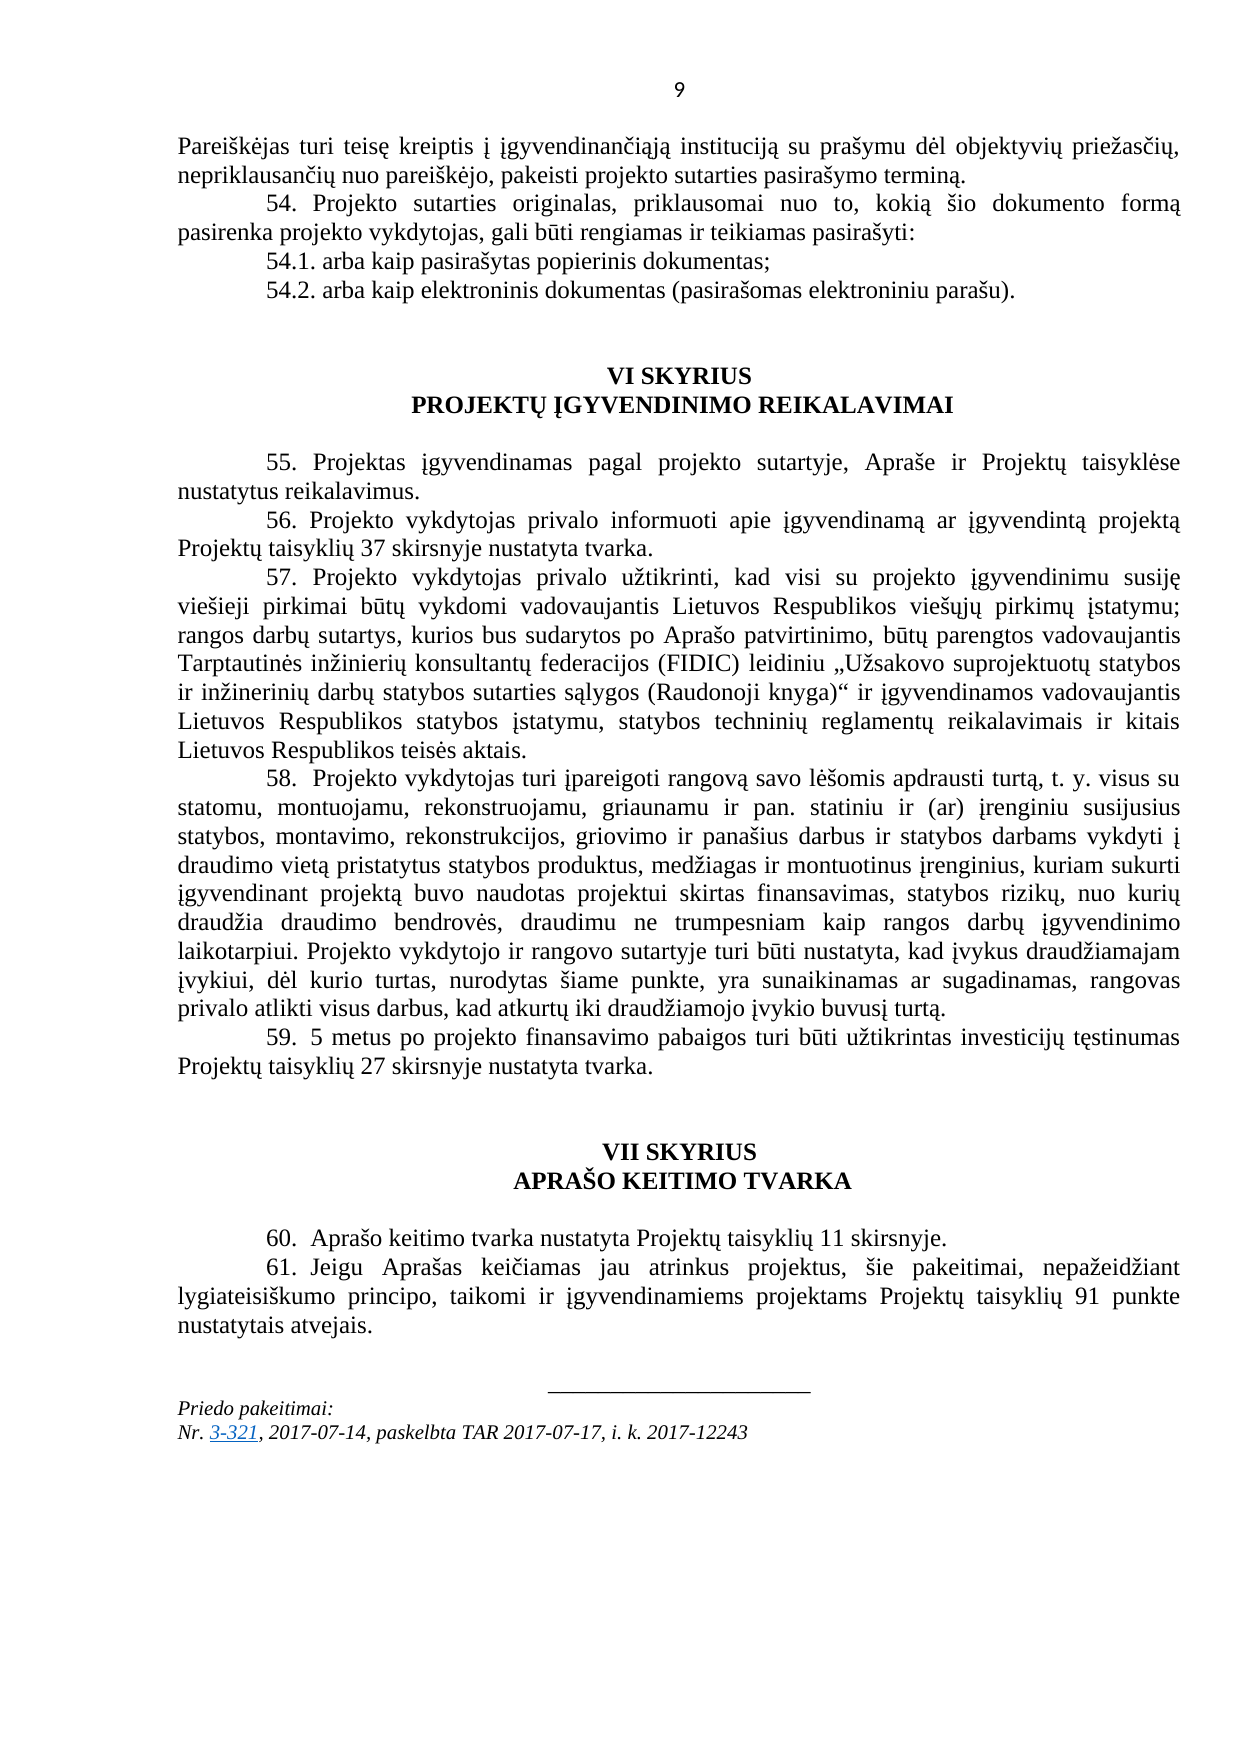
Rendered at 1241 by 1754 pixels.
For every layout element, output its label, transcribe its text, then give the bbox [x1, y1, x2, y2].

text 54.1. arba kaip pasirašytas popierinis dokumentas; [177, 246, 1181, 275]
text 61. Jeigu Aprašas keičiamas jau atrinkus projektus, šie pakeitimai, nepažeidžiant lygiateisiškumo principo, taikomi ir įgyvendinamiems projektams Projektų taisyklių 91 punkte nustatytais atvejais. [177, 1252, 1181, 1338]
text 58. Projekto vykdytojas turi įpareigoti rangovą savo lėšomis apdrausti turtą, t. y. visus su statomu, montuojamu, rekonstruojamu, griaunamu ir pan. statiniu ir (ar) įrenginiu susijusius statybos, montavimo, rekonstrukcijos, griovimo ir panašius darbus ir statybos darbams vykdyti į draudimo vietą pristatytus statybos produktus, medžiagas ir montuotinus įrenginius, kuriam sukurti įgyvendinant projektą buvo naudotas projektui skirtas finansavimas, statybos rizikų, nuo kurių draudžia draudimo bendrovės, draudimu ne trumpesniam kaip rangos darbų įgyvendinimo laikotarpiui. Projekto vykdytojo ir rangovo sutartyje turi būti nustatyta, kad įvykus draudžiamajam įvykiui, dėl kurio turtas, nurodytas šiame punkte, yra sunaikinamas ar sugadinamas, rangovas privalo atlikti visus darbus, kad atkurtų iki draudžiamojo įvykio buvusį turtą. [177, 763, 1181, 1022]
text 57. Projekto vykdytojas privalo užtikrinti, kad visi su projekto įgyvendinimu susiję viešieji pirkimai būtų vykdomi vadovaujantis Lietuvos Respublikos viešųjų pirkimų įstatymu; rangos darbų sutartys, kurios bus sudarytos po Aprašo patvirtinimo, būtų parengtos vadovaujantis Tarptautinės inžinierių konsultantų federacijos (FIDIC) leidiniu „Užsakovo suprojektuotų statybos ir inžinerinių darbų statybos sutarties sąlygos (Raudonoji knyga)“ ir įgyvendinamos vadovaujantis Lietuvos Respublikos statybos įstatymu, statybos techninių reglamentų reikalavimais ir kitais Lietuvos Respublikos teisės aktais. [177, 562, 1181, 763]
text 60. Aprašo keitimo tvarka nustatyta Projektų taisyklių 11 skirsnyje. [177, 1223, 1181, 1252]
text PROJEKTŲ ĮGYVENDINIMO REIKALAVIMAI [177, 390, 1181, 418]
text 54.2. arba kaip elektroninis dokumentas (pasirašomas elektroniniu parašu). [177, 275, 1181, 303]
text Nr. 3-321, 2017-07-14, paskelbta TAR 2017-07-17, i. k. 2017-12243 [177, 1420, 1181, 1444]
text VI SKYRIUS [177, 361, 1181, 390]
text 59. 5 metus po projekto finansavimo pabaigos turi būti užtikrintas investicijų tęstinumas Projektų taisyklių 27 skirsnyje nustatyta tvarka. [177, 1022, 1181, 1080]
text 56. Projekto vykdytojas privalo informuoti apie įgyvendinamą ar įgyvendintą projektą Projektų taisyklių 37 skirsnyje nustatyta tvarka. [177, 505, 1181, 562]
text APRAŠO KEITIMO TVARKA [177, 1166, 1181, 1195]
text Priedo pakeitimai: [177, 1396, 1181, 1420]
text Pareiškėjas turi teisę kreiptis į įgyvendinančiąją instituciją su prašymu dėl objektyvių priežasčių, nepriklausančių nuo pareiškėjo, pakeisti projekto sutarties pasirašymo terminą. [177, 131, 1181, 188]
text 55. Projektas įgyvendinamas pagal projekto sutartyje, Apraše ir Projektų taisyklėse nustatytus reikalavimus. [177, 447, 1181, 505]
text 54. Projekto sutarties originalas, priklausomai nuo to, kokią šio dokumento formą pasirenka projekto vykdytojas, gali būti rengiamas ir teikiamas pasirašyti: [177, 188, 1181, 246]
text _____________________ [177, 1367, 1181, 1396]
text VII SKYRIUS [177, 1137, 1181, 1166]
